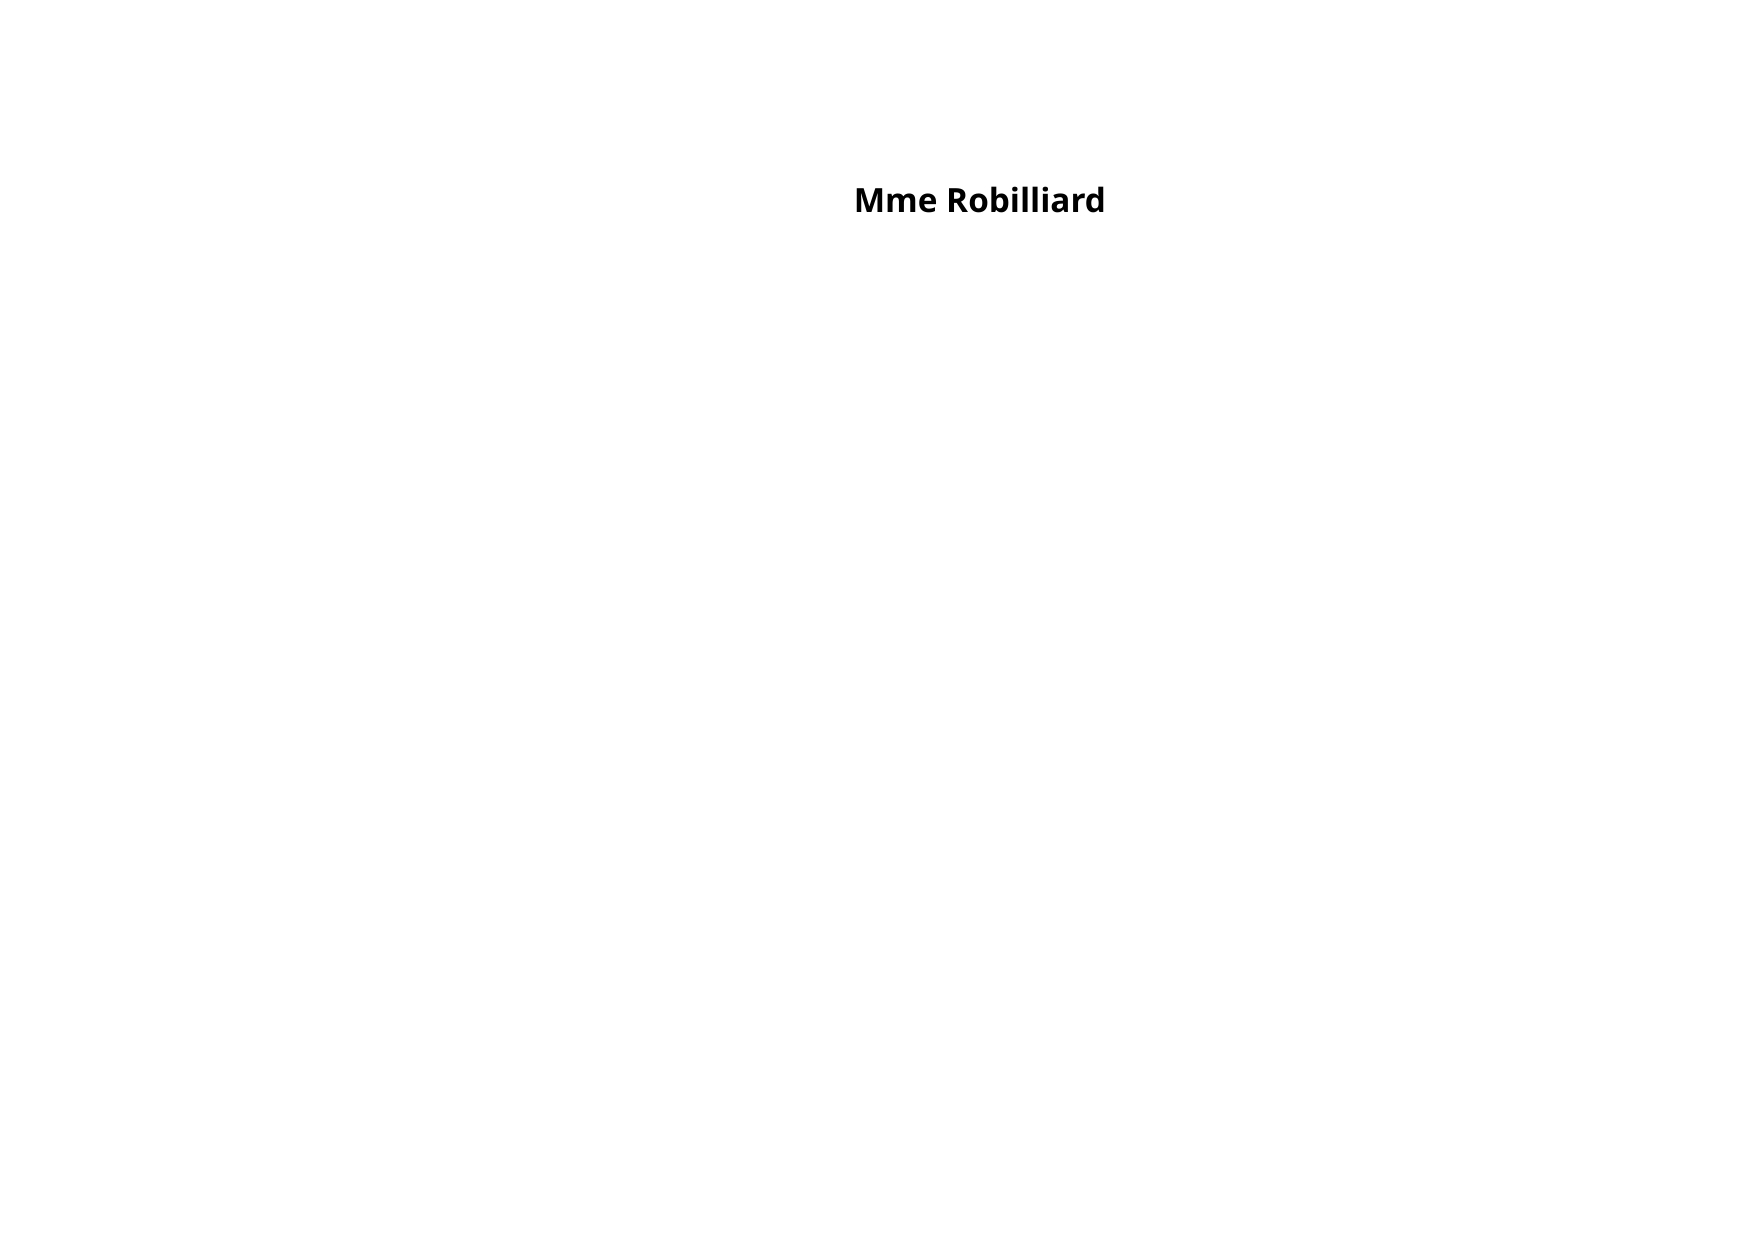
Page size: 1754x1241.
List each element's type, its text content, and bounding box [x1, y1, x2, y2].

text Mme Robilliard [118, 176, 1636, 222]
